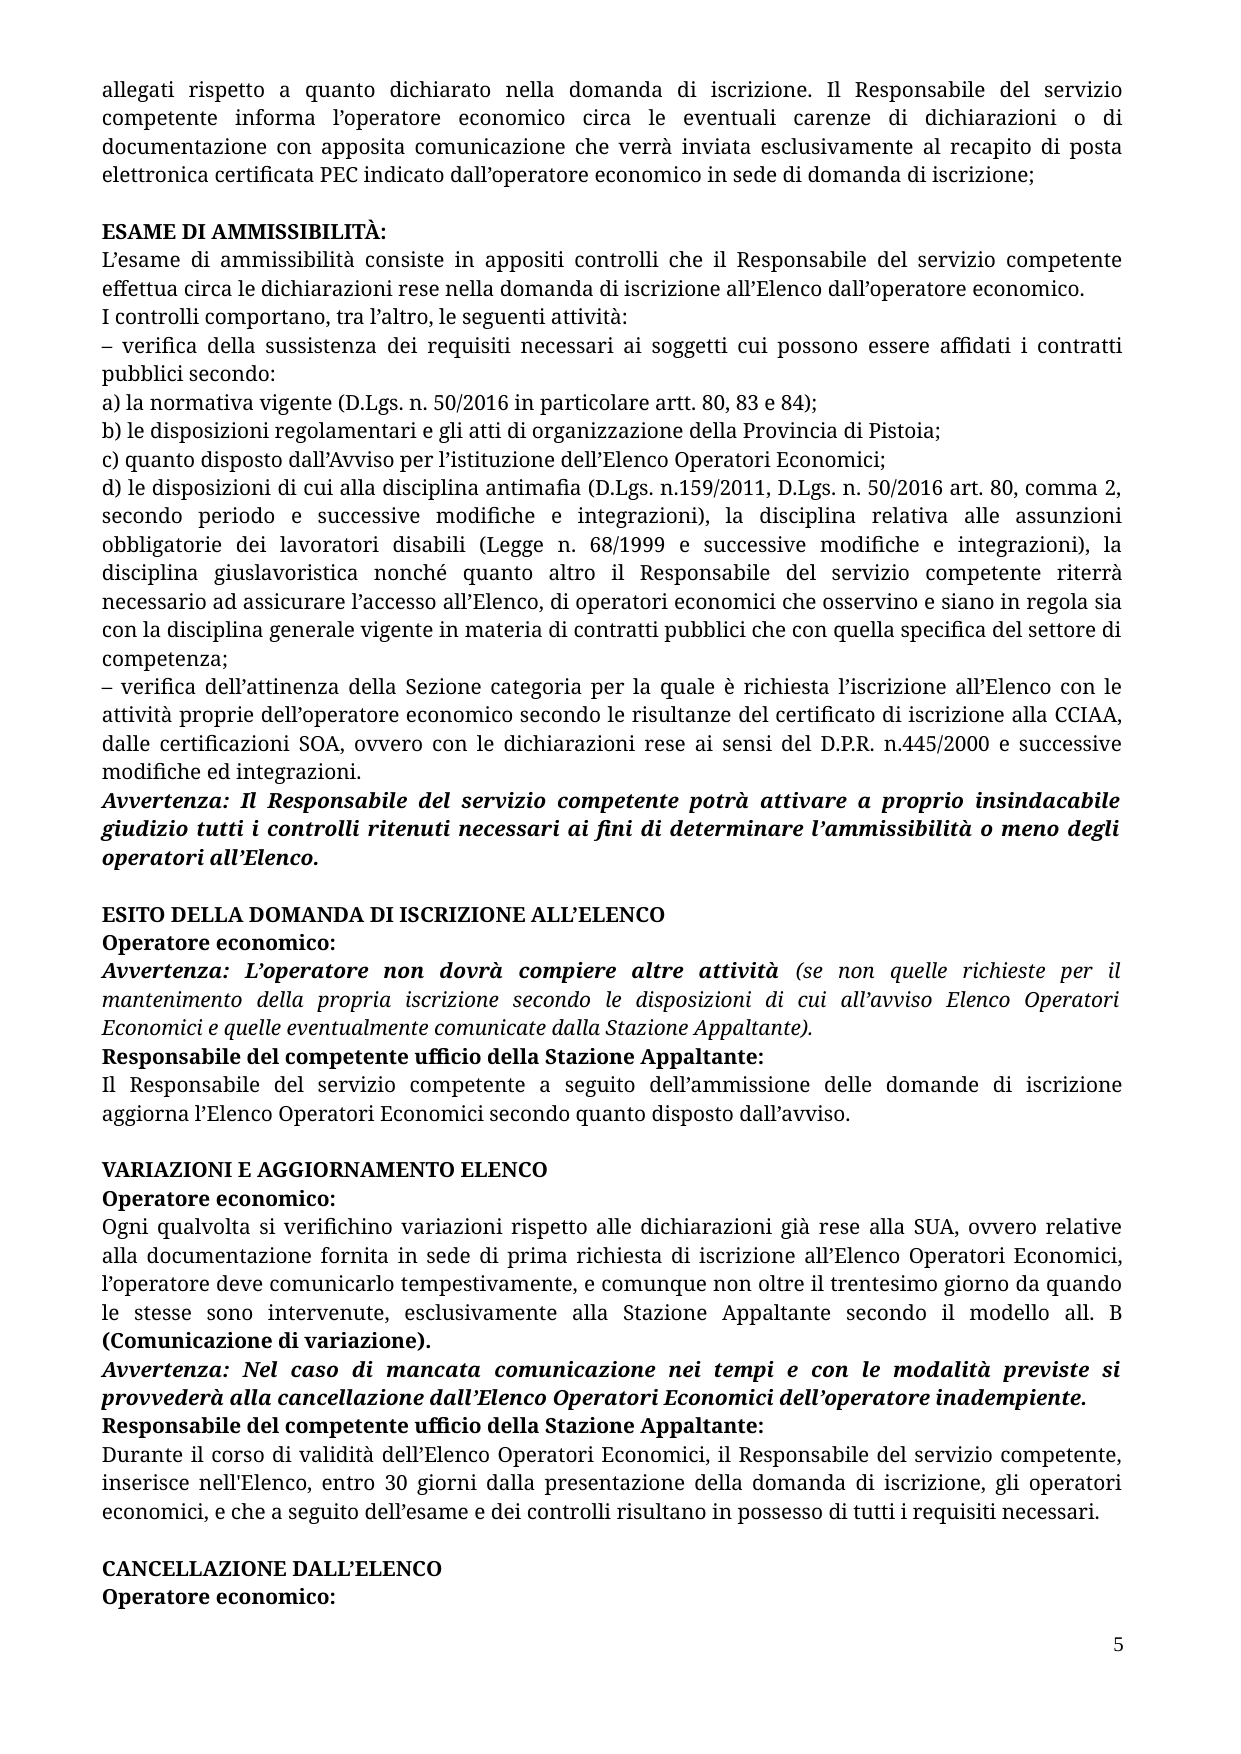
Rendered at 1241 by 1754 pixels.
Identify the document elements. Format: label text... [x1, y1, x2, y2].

text Responsabile del competente ufficio della Stazione Appaltante: [102, 1412, 1123, 1440]
text Avvertenza: L’operatore non dovrà compiere altre attività (se non quelle richieste per il mantenimento della propria iscrizione secondo le disposizioni di cui all’avviso Elenco Operatori Economici e quelle eventualmente comunicate dalla Stazione Appaltante). [102, 957, 1123, 1042]
text CANCELLAZIONE DALL’ELENCO [102, 1554, 1123, 1582]
text Operatore economico: [102, 1184, 1123, 1212]
text L’esame di ammissibilità consiste in appositi controlli che il Responsabile del servizio competente effettua circa le dichiarazioni rese nella domanda di iscrizione all’Elenco dall’operatore economico. [102, 246, 1123, 302]
text Durante il corso di validità dell’Elenco Operatori Economici, il Responsabile del servizio competente, inserisce nell'Elenco, entro 30 giorni dalla presentazione della domanda di iscrizione, gli operatori economici, e che a seguito dell’esame e dei controlli risultano in possesso di tutti i requisiti necessari. [102, 1440, 1123, 1525]
text c) quanto disposto dall’Avviso per l’istituzione dell’Elenco Operatori Economici; [102, 445, 1123, 473]
text Operatore economico: [102, 928, 1123, 957]
text allegati rispetto a quanto dichiarato nella domanda di iscrizione. Il Responsabile del servizio competente informa l’operatore economico circa le eventuali carenze di dichiarazioni o di documentazione con apposita comunicazione che verrà inviata esclusivamente al recapito di posta elettronica certificata PEC indicato dall’operatore economico in sede di domanda di iscrizione; [102, 75, 1123, 189]
text b) le disposizioni regolamentari e gli atti di organizzazione della Provincia di Pistoia; [102, 416, 1123, 445]
text ESITO DELLA DOMANDA DI ISCRIZIONE ALL’ELENCO [102, 900, 1123, 928]
text Il Responsabile del servizio competente a seguito dell’ammissione delle domande di iscrizione aggiorna l’Elenco Operatori Economici secondo quanto disposto dall’avviso. [102, 1070, 1123, 1127]
text a) la normativa vigente (D.Lgs. n. 50/2016 in particolare artt. 80, 83 e 84); [102, 388, 1123, 416]
text Ogni qualvolta si verifichino variazioni rispetto alle dichiarazioni già rese alla SUA, ovvero relative alla documentazione fornita in sede di prima richiesta di iscrizione all’Elenco Operatori Economici, l’operatore deve comunicarlo tempestivamente, e comunque non oltre il trentesimo giorno da quando le stesse sono intervenute, esclusivamente alla Stazione Appaltante secondo il modello all. B (Comunicazione di variazione). [102, 1212, 1123, 1355]
text d) le disposizioni di cui alla disciplina antimafia (D.Lgs. n.159/2011, D.Lgs. n. 50/2016 art. 80, comma 2, secondo periodo e successive modifiche e integrazioni), la disciplina relativa alle assunzioni obbligatorie dei lavoratori disabili (Legge n. 68/1999 e successive modifiche e integrazioni), la disciplina giuslavoristica nonché quanto altro il Responsabile del servizio competente riterrà necessario ad assicurare l’accesso all’Elenco, di operatori economici che osservino e siano in regola sia con la disciplina generale vigente in materia di contratti pubblici che con quella specifica del settore di competenza; [102, 473, 1123, 672]
text Operatore economico: [102, 1582, 1123, 1611]
text Responsabile del competente ufficio della Stazione Appaltante: [102, 1042, 1123, 1070]
text Avvertenza: Nel caso di mancata comunicazione nei tempi e con le modalità previste si provvederà alla cancellazione dall’Elenco Operatori Economici dell’operatore inadempiente. [102, 1355, 1123, 1412]
text Avvertenza: Il Responsabile del servizio competente potrà attivare a proprio insindacabile giudizio tutti i controlli ritenuti necessari ai fini di determinare l’ammissibilità o meno degli operatori all’Elenco. [102, 786, 1123, 871]
text – verifica dell’attinenza della Sezione categoria per la quale è richiesta l’iscrizione all’Elenco con le attività proprie dell’operatore economico secondo le risultanze del certificato di iscrizione alla CCIAA, dalle certificazioni SOA, ovvero con le dichiarazioni rese ai sensi del D.P.R. n.445/2000 e successive modifiche ed integrazioni. [102, 672, 1123, 786]
text I controlli comportano, tra l’altro, le seguenti attività: [102, 302, 1123, 331]
text – verifica della sussistenza dei requisiti necessari ai soggetti cui possono essere affidati i contratti pubblici secondo: [102, 331, 1123, 388]
text Esame di ammissibilità: [102, 217, 1123, 246]
text VARIAZIONI E AGGIORNAMENTO ELENCO [102, 1156, 1123, 1184]
